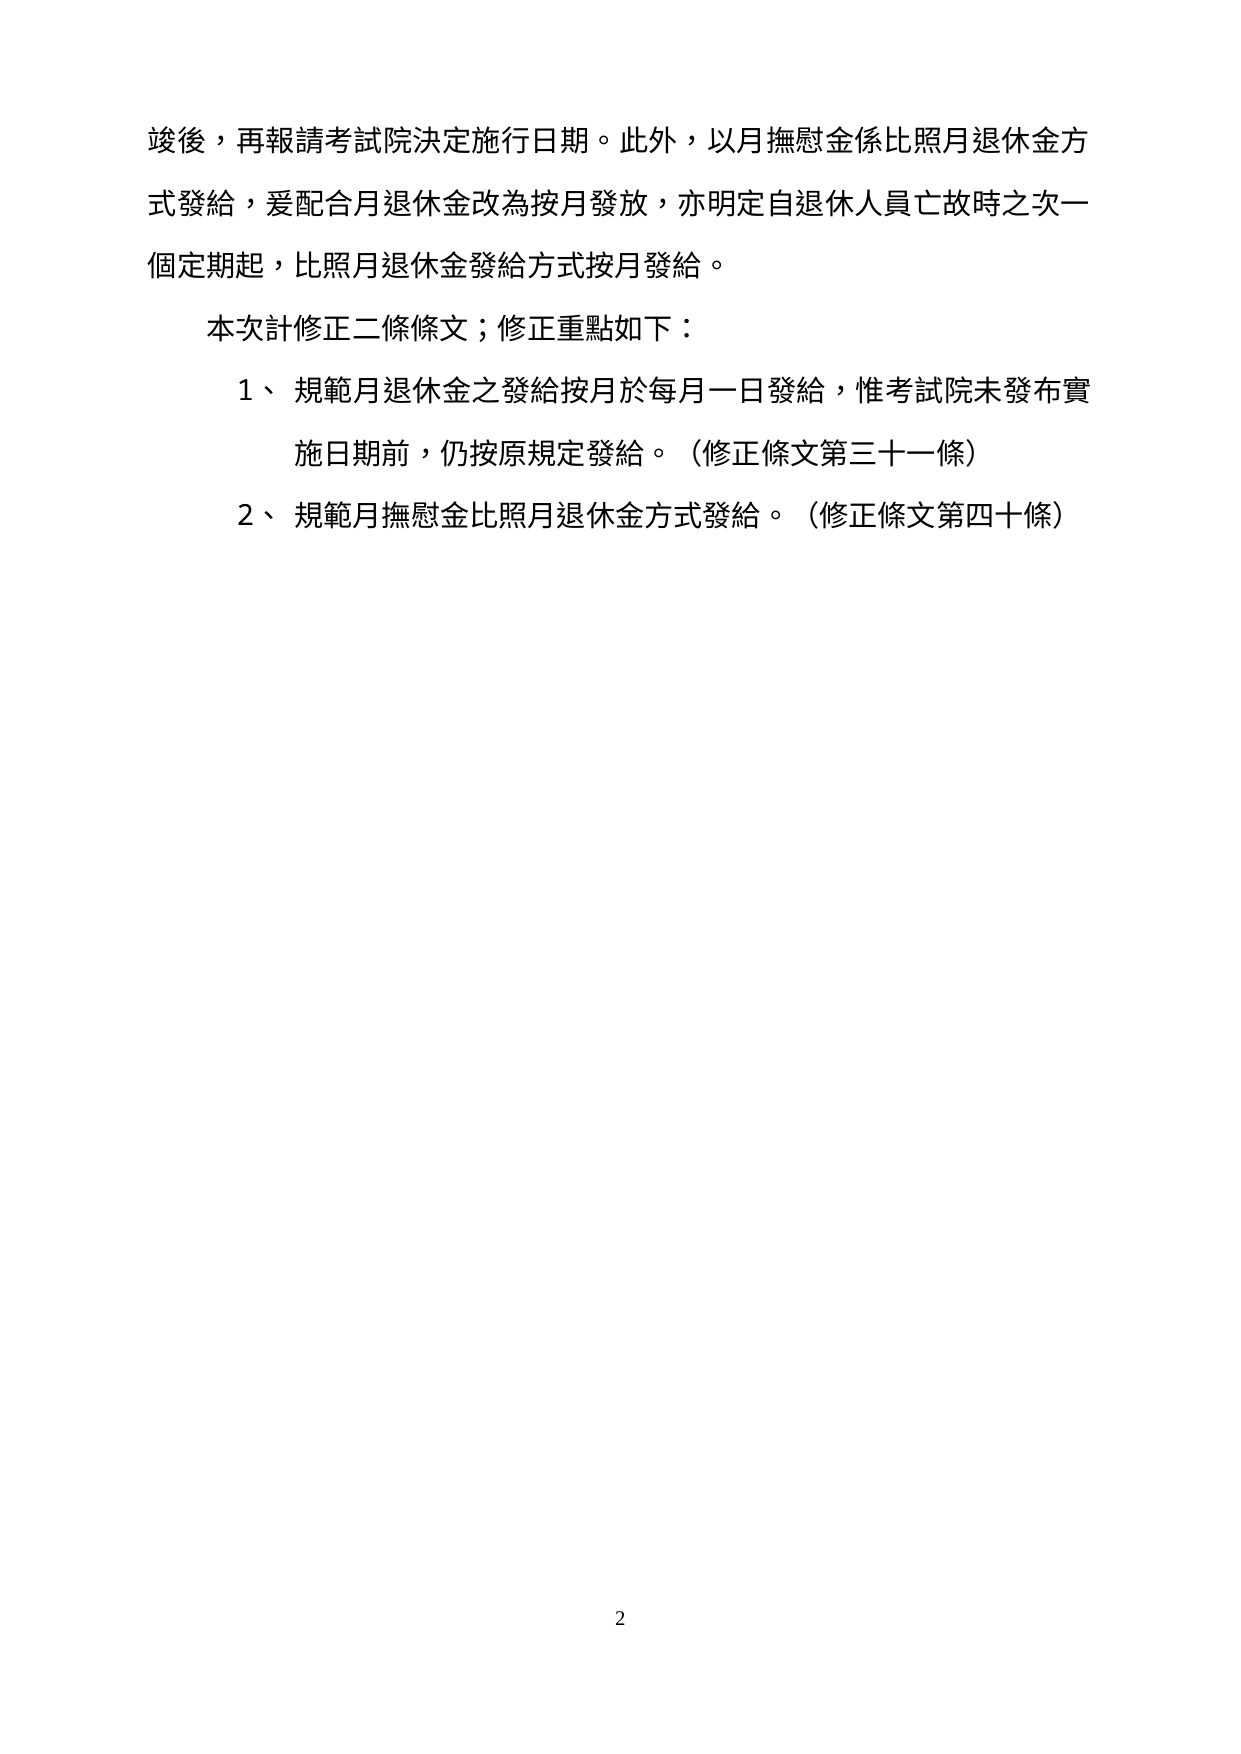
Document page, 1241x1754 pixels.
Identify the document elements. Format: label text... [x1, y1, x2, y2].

list 規範月退休金之發給按月於每月一日發給，惟考試院未發布實施日期前，仍按原規定發給。（修正條文第三十一條） [236, 347, 1092, 472]
text 本次計修正二條條文；修正重點如下： [148, 285, 1092, 347]
text 竣後，再報請考試院決定施行日期。此外，以月撫慰金係比照月退休金方式發給，爰配合月退休金改為按月發放，亦明定自退休人員亡故時之次一個定期起，比照月退休金發給方式按月發給。 [148, 97, 1092, 285]
list 規範月撫慰金比照月退休金方式發給。（修正條文第四十條） [236, 472, 1092, 535]
